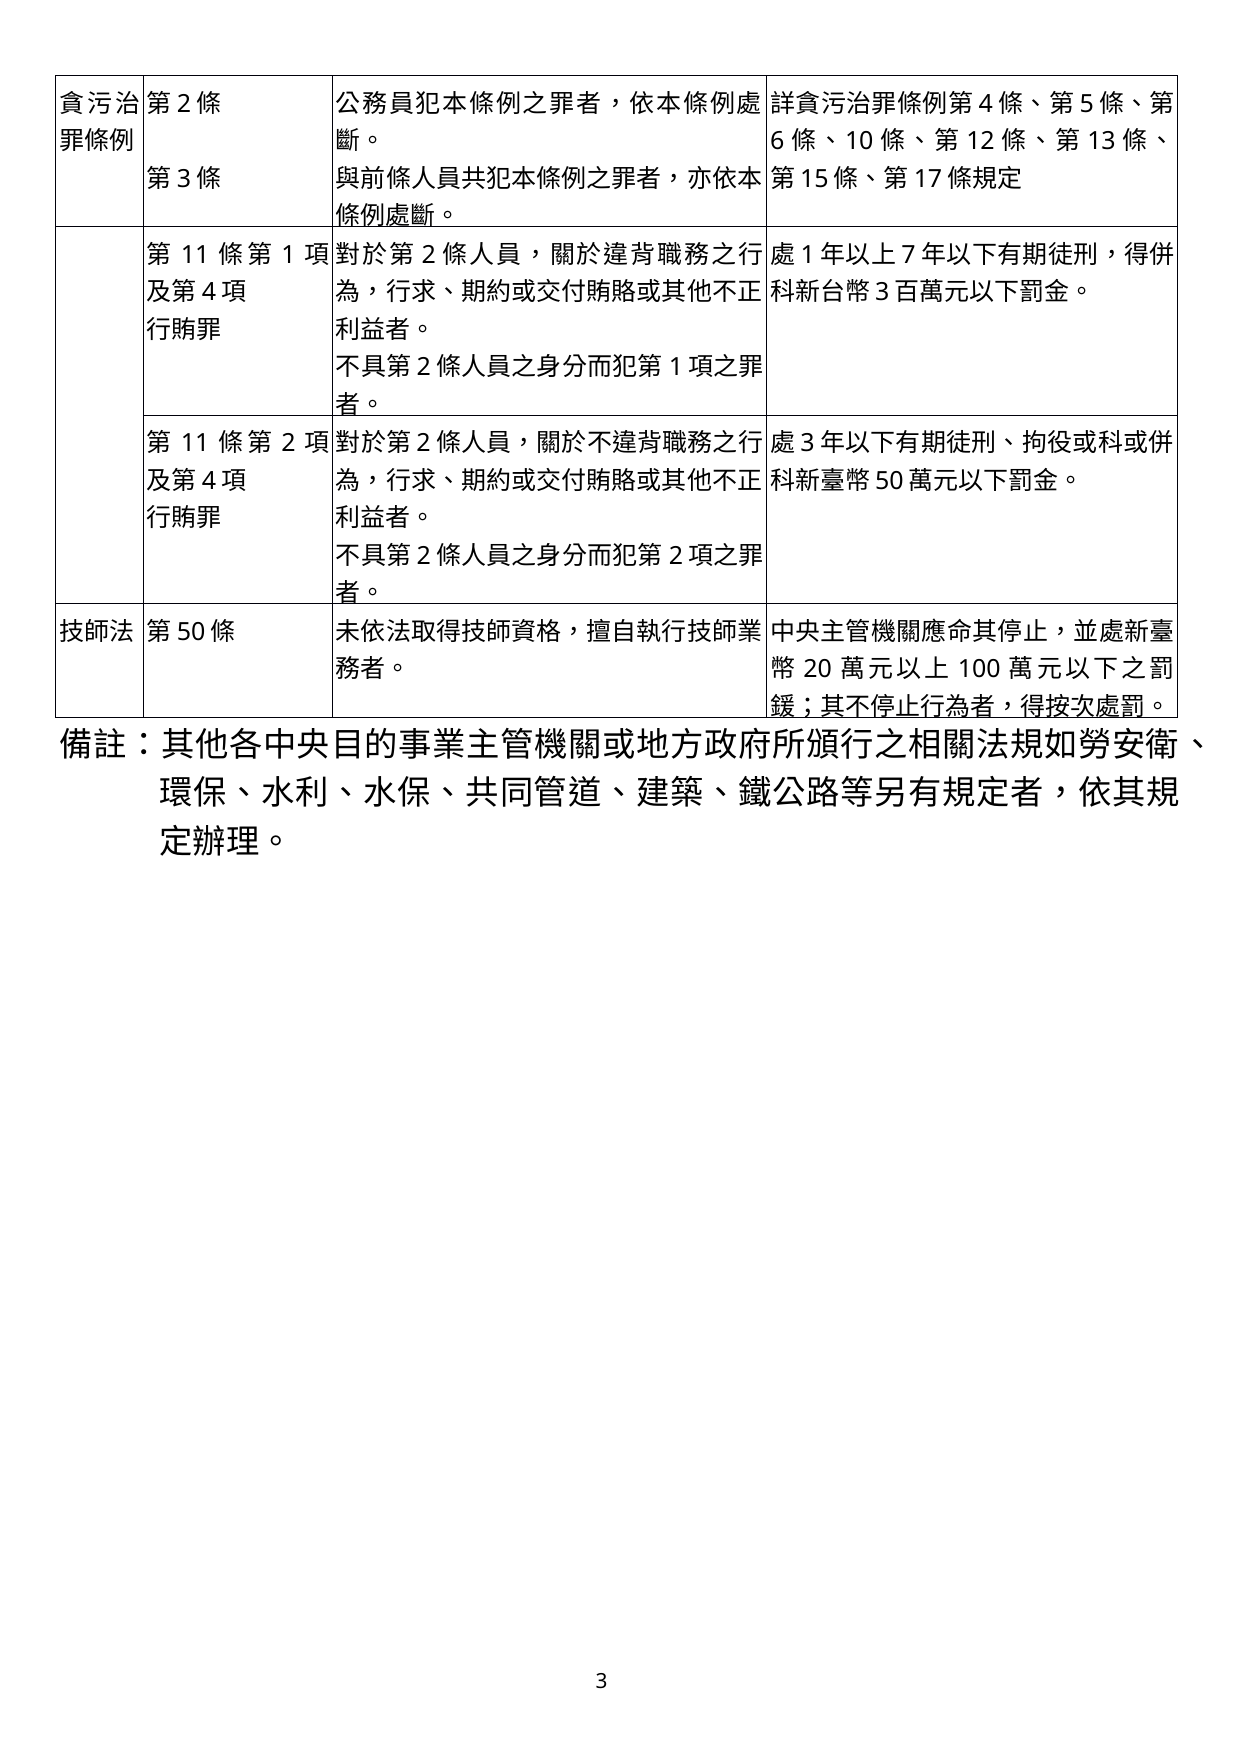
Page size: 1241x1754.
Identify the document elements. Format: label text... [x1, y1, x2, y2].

table_cell 處1年以上7年以下有期徒刑，得併科新台幣3百萬元以下罰金。 [767, 227, 1177, 415]
table_cell 貪污治罪條例 [56, 76, 143, 226]
table_cell 公務員犯本條例之罪者，依本條例處斷。 與前條人員共犯本條例之罪者，亦依本條例處斷。 [333, 76, 766, 226]
table_cell 未依法取得技師資格，擅自執行技師業務者。 [333, 604, 766, 717]
table_cell 第11條第2項及第4項 行賄罪 [144, 416, 332, 603]
table_cell 第50條 [144, 604, 332, 717]
table_cell [56, 227, 143, 603]
text 備註：其他各中央目的事業主管機關或地方政府所頒行之相關法規如勞安衛、環保、水利、水保、共同管道、建築、鐵公路等另有規定者，依其規定辦理。 [59, 718, 1181, 863]
table_cell 對於第2條人員，關於違背職務之行為，行求、期約或交付賄賂或其他不正利益者。 不具第2條人員之身分而犯第1項之罪者。 [333, 227, 766, 415]
table_cell 技師法 [56, 604, 143, 717]
table_cell 第2條 第3條 [144, 76, 332, 226]
table_cell 第11條第1項及第4項 行賄罪 [144, 227, 332, 415]
table_cell 中央主管機關應命其停止，並處新臺幣20萬元以上100萬元以下之罰鍰；其不停止行為者，得按次處罰。 [767, 604, 1177, 717]
table_cell 詳貪污治罪條例第4條、第5條、第6條、10條、第12條、第13條、第15條、第17條規定 [767, 76, 1177, 226]
table_cell 處3年以下有期徒刑、拘役或科或併科新臺幣50萬元以下罰金。 [767, 416, 1177, 603]
table_cell 對於第2條人員，關於不違背職務之行為，行求、期約或交付賄賂或其他不正利益者。 不具第2條人員之身分而犯第2項之罪者。 [333, 416, 766, 603]
